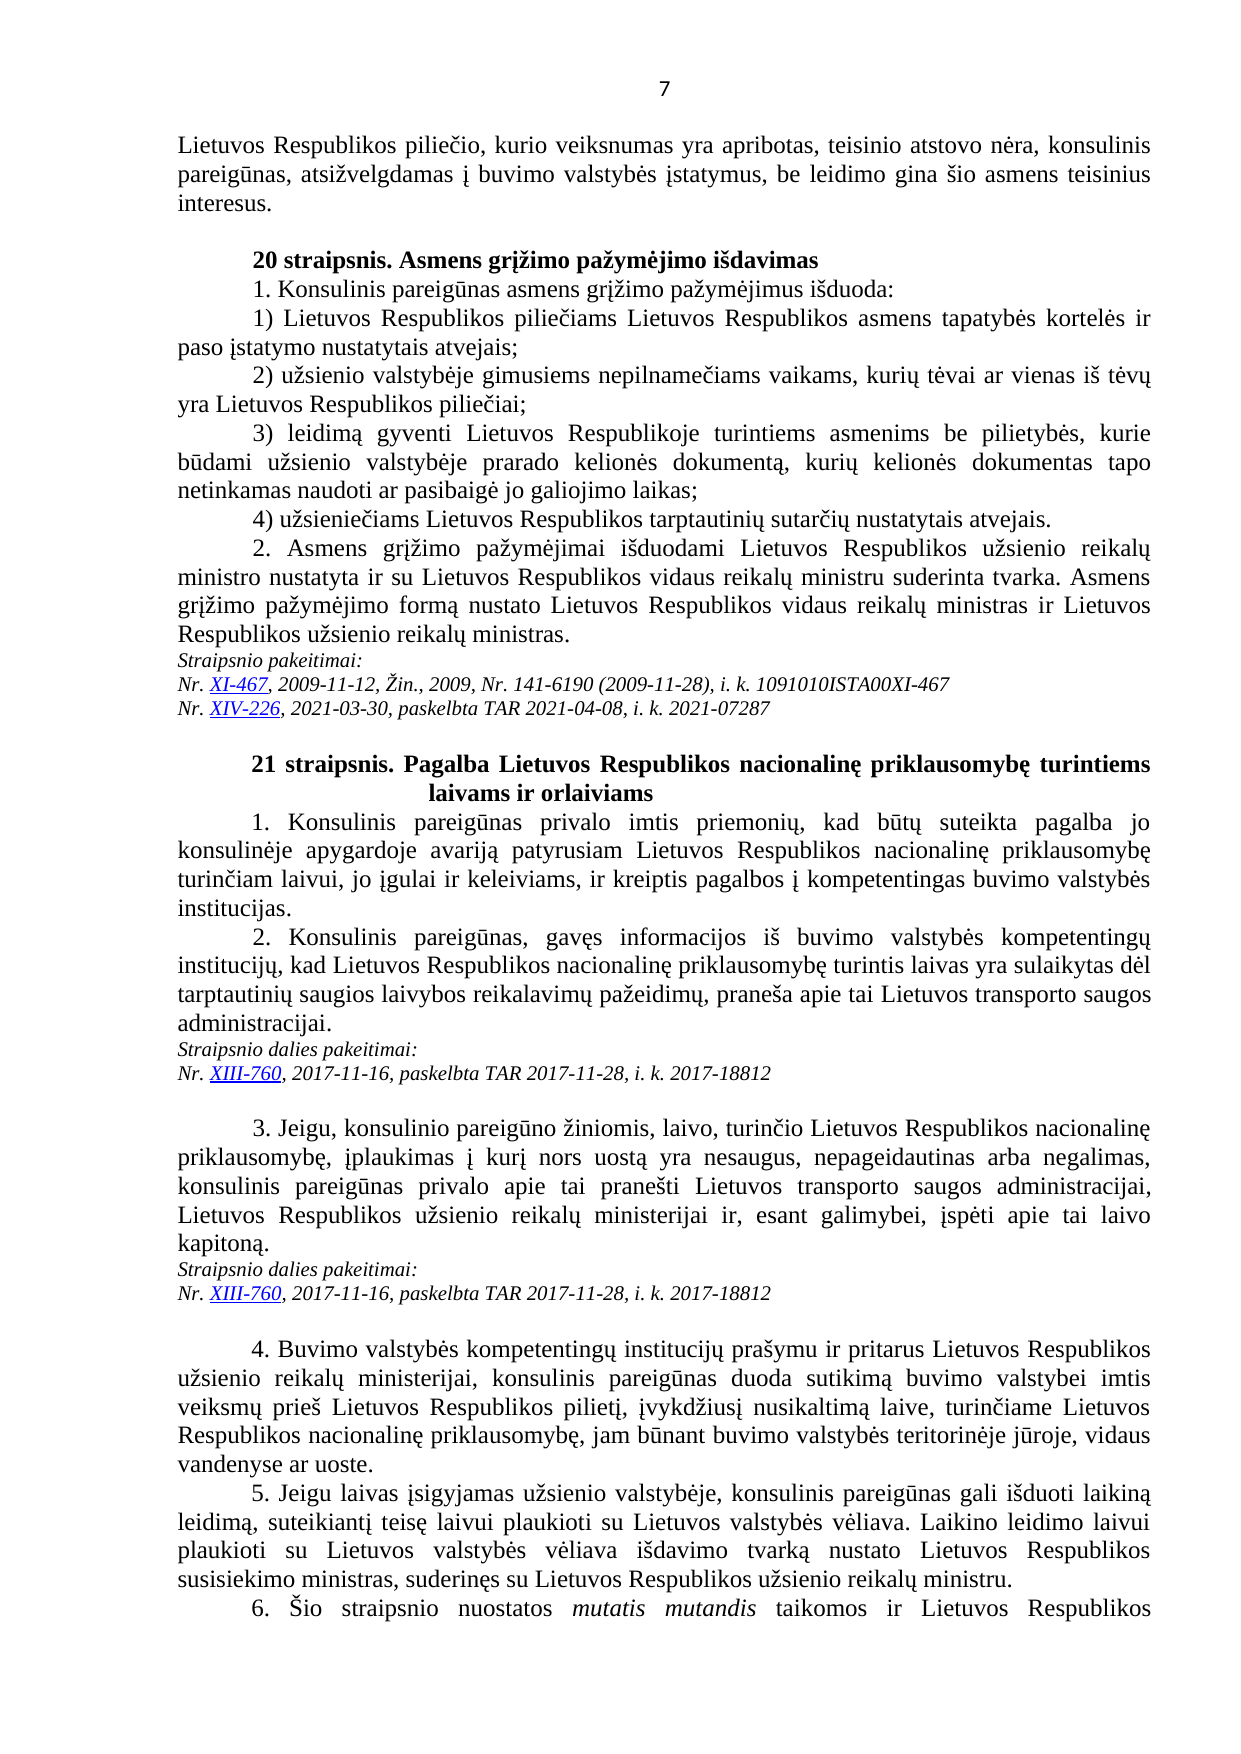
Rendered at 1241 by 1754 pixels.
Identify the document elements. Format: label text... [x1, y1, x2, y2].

text 3) leidimą gyventi Lietuvos Respublikoje turintiems asmenims be pilietybės, kurie būdami užsienio valstybėje prarado kelionės dokumentą, kurių kelionės dokumentas tapo netinkamas naudoti ar pasibaigė jo galiojimo laikas; [177, 418, 1152, 504]
text 21 straipsnis. Pagalba Lietuvos Respublikos nacionalinę priklausomybę turintiems laivams ir orlaiviams [251, 749, 1152, 807]
text Straipsnio dalies pakeitimai: [177, 1257, 1152, 1281]
text Nr. XI-467, 2009-11-12, Žin., 2009, Nr. 141-6190 (2009-11-28), i. k. 1091010ISTA00XI-467 [177, 672, 1152, 696]
text 2. Asmens grįžimo pažymėjimai išduodami Lietuvos Respublikos užsienio reikalų ministro nustatyta ir su Lietuvos Respublikos vidaus reikalų ministru suderinta tvarka. Asmens grįžimo pažymėjimo formą nustato Lietuvos Respublikos vidaus reikalų ministras ir Lietuvos Respublikos užsienio reikalų ministras. [177, 533, 1152, 648]
text Straipsnio dalies pakeitimai: [177, 1037, 1152, 1061]
text 3. Jeigu, konsulinio pareigūno žiniomis, laivo, turinčio Lietuvos Respublikos nacionalinę priklausomybę, įplaukimas į kurį nors uostą yra nesaugus, nepageidautinas arba negalimas, konsulinis pareigūnas privalo apie tai pranešti Lietuvos transporto saugos administracijai, Lietuvos Respublikos užsienio reikalų ministerijai ir, esant galimybei, įspėti apie tai laivo kapitoną. [177, 1113, 1152, 1257]
text 4) užsieniečiams Lietuvos Respublikos tarptautinių sutarčių nustatytais atvejais. [177, 504, 1152, 533]
text Nr. XIII-760, 2017-11-16, paskelbta TAR 2017-11-28, i. k. 2017-18812 [177, 1281, 1152, 1305]
text Nr. XIV-226, 2021-03-30, paskelbta TAR 2021-04-08, i. k. 2021-07287 [177, 696, 1152, 720]
text Straipsnio pakeitimai: [177, 648, 1152, 672]
text 1. Konsulinis pareigūnas privalo imtis priemonių, kad būtų suteikta pagalba jo konsulinėje apygardoje avariją patyrusiam Lietuvos Respublikos nacionalinę priklausomybę turinčiam laivui, jo įgulai ir keleiviams, ir kreiptis pagalbos į kompetentingas buvimo valstybės institucijas. [177, 807, 1152, 922]
text Nr. XIII-760, 2017-11-16, paskelbta TAR 2017-11-28, i. k. 2017-18812 [177, 1061, 1152, 1085]
text 20 straipsnis. Asmens grįžimo pažymėjimo išdavimas [177, 246, 1152, 274]
text 2. Konsulinis pareigūnas, gavęs informacijos iš buvimo valstybės kompetentingų institucijų, kad Lietuvos Respublikos nacionalinę priklausomybę turintis laivas yra sulaikytas dėl tarptautinių saugios laivybos reikalavimų pažeidimų, praneša apie tai Lietuvos transporto saugos administracijai. [177, 922, 1152, 1037]
text 1. Konsulinis pareigūnas asmens grįžimo pažymėjimus išduoda: [177, 274, 1152, 303]
text 6. Šio straipsnio nuostatos mutatis mutandis taikomos ir Lietuvos Respublikos [177, 1593, 1152, 1622]
text Lietuvos Respublikos piliečio, kurio veiksnumas yra apribotas, teisinio atstovo nėra, konsulinis pareigūnas, atsižvelgdamas į buvimo valstybės įstatymus, be leidimo gina šio asmens teisinius interesus. [177, 131, 1152, 217]
text 1) Lietuvos Respublikos piliečiams Lietuvos Respublikos asmens tapatybės kortelės ir paso įstatymo nustatytais atvejais; [177, 303, 1152, 361]
text 2) užsienio valstybėje gimusiems nepilnamečiams vaikams, kurių tėvai ar vienas iš tėvų yra Lietuvos Respublikos piliečiai; [177, 361, 1152, 418]
text 5. Jeigu laivas įsigyjamas užsienio valstybėje, konsulinis pareigūnas gali išduoti laikiną leidimą, suteikiantį teisę laivui plaukioti su Lietuvos valstybės vėliava. Laikino leidimo laivui plaukioti su Lietuvos valstybės vėliava išdavimo tvarką nustato Lietuvos Respublikos susisiekimo ministras, suderinęs su Lietuvos Respublikos užsienio reikalų ministru. [177, 1478, 1152, 1593]
text 4. Buvimo valstybės kompetentingų institucijų prašymu ir pritarus Lietuvos Respublikos užsienio reikalų ministerijai, konsulinis pareigūnas duoda sutikimą buvimo valstybei imtis veiksmų prieš Lietuvos Respublikos pilietį, įvykdžiusį nusikaltimą laive, turinčiame Lietuvos Respublikos nacionalinę priklausomybę, jam būnant buvimo valstybės teritorinėje jūroje, vidaus vandenyse ar uoste. [177, 1334, 1152, 1478]
